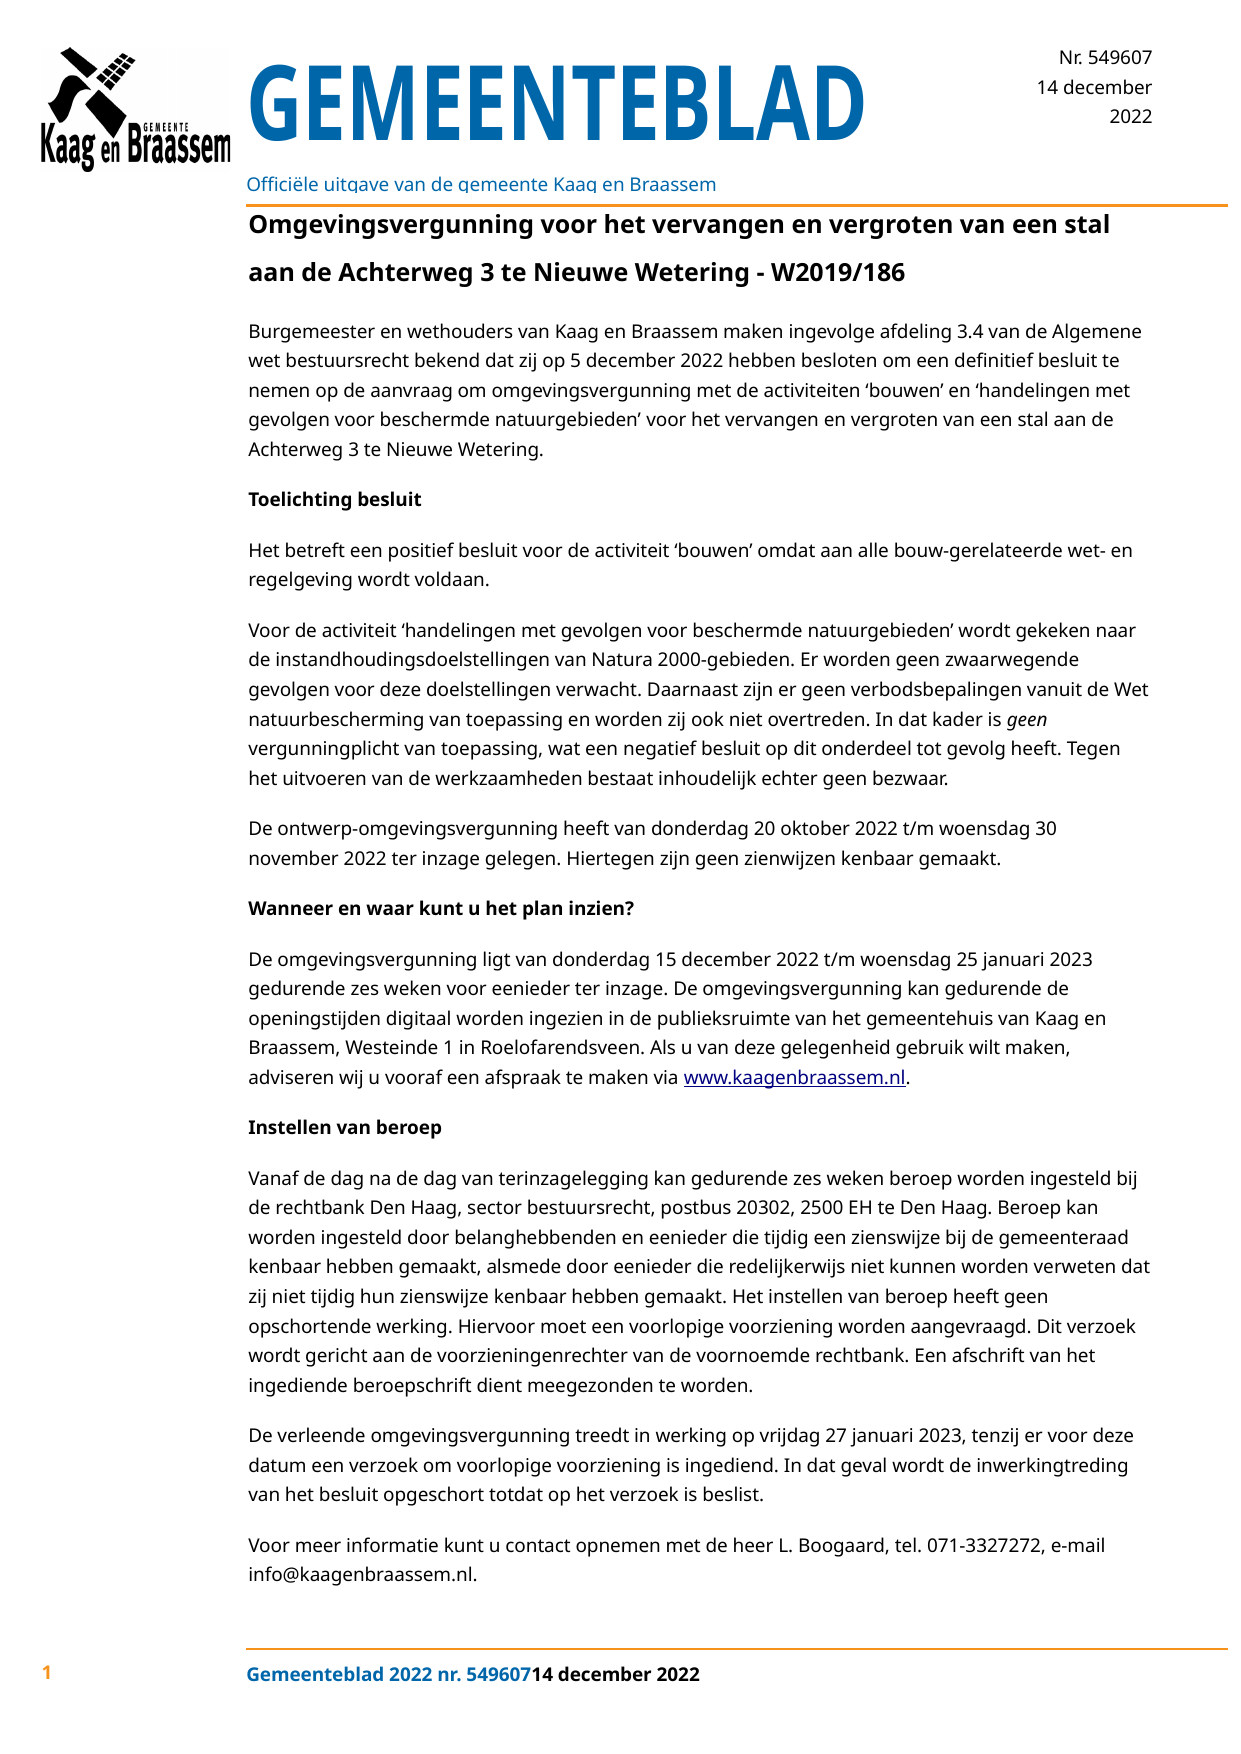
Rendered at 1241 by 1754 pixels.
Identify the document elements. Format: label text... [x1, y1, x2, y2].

text Toelichting besluit [248, 487, 1152, 512]
text De ontwerp-omgevingsvergunning heeft van donderdag 20 oktober 2022 t/m woensdag 30 november 2022 ter inzage gelegen. Hiertegen zijn geen zienwijzen kenbaar gemaakt. [248, 815, 1152, 871]
text Burgemeester en wethouders van Kaag en Braassem maken ingevolge afdeling 3.4 van de Algemene wet bestuursrecht bekend dat zij op 5 december 2022 hebben besloten om een definitief besluit te nemen op de aanvraag om omgevingsvergunning met de activiteiten ‘bouwen’ en ‘handelingen met gevolgen voor beschermde natuurgebieden’ voor het vervangen en vergroten van een stal aan de Achterweg 3 te Nieuwe Wetering. [248, 318, 1152, 462]
text Omgevingsvergunning voor het vervangen en vergroten van een stal aan de Achterweg 3 te Nieuwe Wetering - W2019/186 [248, 207, 1152, 288]
text Voor meer informatie kunt u contact opnemen met de heer L. Boogaard, tel. 071-3327272, e-mail info@kaagenbraassem.nl. [248, 1532, 1152, 1587]
text Het betreft een positief besluit voor de activiteit ‘bouwen’ omdat aan alle bouw-gerelateerde wet- en regelgeving wordt voldaan. [248, 537, 1152, 592]
text Wanneer en waar kunt u het plan inzien? [248, 895, 1152, 921]
picture [41, 47, 231, 172]
text Instellen van beroep [248, 1114, 1152, 1140]
text Vanaf de dag na de dag van terinzagelegging kan gedurende zes weken beroep worden ingesteld bij de rechtbank Den Haag, sector bestuursrecht, postbus 20302, 2500 EH te Den Haag. Beroep kan worden ingesteld door belanghebbenden en eenieder die tijdig een zienswijze bij de gemeenteraad kenbaar hebben gemaakt, alsmede door eenieder die redelijkerwijs niet kunnen worden verweten dat zij niet tijdig hun zienswijze kenbaar hebben gemaakt. Het instellen van beroep heeft geen opschortende werking. Hiervoor moet een voorlopige voorziening worden aangevraagd. Dit verzoek wordt gericht aan de voorzieningenrechter van de voornoemde rechtbank. Een afschrift van het ingediende beroepschrift dient meegezonden te worden. [248, 1165, 1152, 1398]
text Voor de activiteit ‘handelingen met gevolgen voor beschermde natuurgebieden’ wordt gekeken naar de instandhoudingsdoelstellingen van Natura 2000-gebieden. Er worden geen zwaarwegende gevolgen voor deze doelstellingen verwacht. Daarnaast zijn er geen verbodsbepalingen vanuit de Wet natuurbescherming van toepassing en worden zij ook niet overtreden. In dat kader is geen vergunningplicht van toepassing, wat een negatief besluit op dit onderdeel tot gevolg heeft. Tegen het uitvoeren van de werkzaamheden bestaat inhoudelijk echter geen bezwaar. [248, 617, 1152, 791]
text De verleende omgevingsvergunning treedt in werking op vrijdag 27 januari 2023, tenzij er voor deze datum een verzoek om voorlopige voorziening is ingediend. In dat geval wordt de inwerkingtreding van het besluit opgeschort totdat op het verzoek is beslist. [248, 1422, 1152, 1507]
text De omgevingsvergunning ligt van donderdag 15 december 2022 t/m woensdag 25 januari 2023 gedurende zes weken voor eenieder ter inzage. De omgevingsvergunning kan gedurende de openingstijden digitaal worden ingezien in de publieksruimte van het gemeentehuis van Kaag en Braassem, Westeinde 1 in Roelofarendsveen. Als u van deze gelegenheid gebruik wilt maken, adviseren wij u vooraf een afspraak te maken via www.kaagenbraassem.nl. [248, 946, 1152, 1090]
